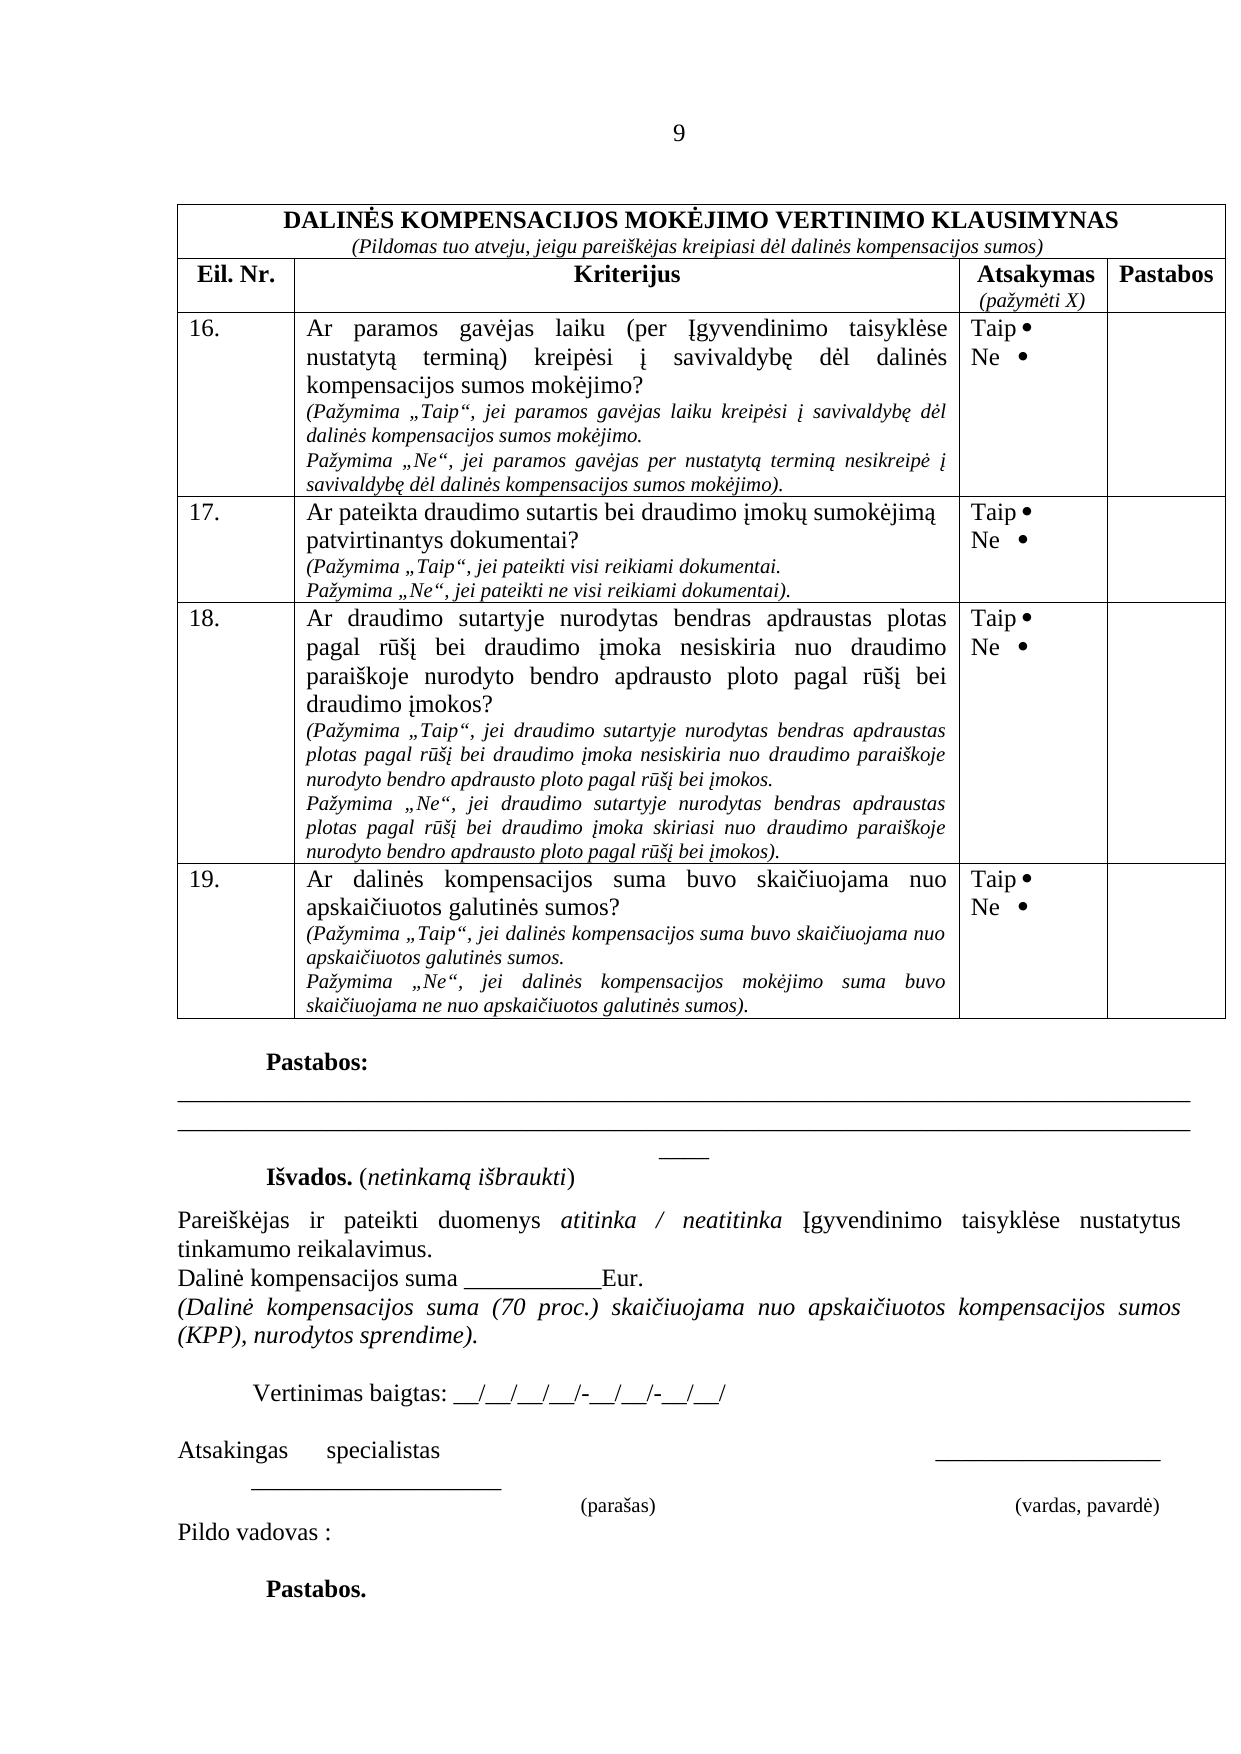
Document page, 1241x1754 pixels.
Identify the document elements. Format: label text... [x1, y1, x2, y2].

table_cell Eil. Nr. [178, 259, 294, 312]
table_cell Taip  Ne  [960, 864, 1107, 1017]
text ______________________________________________________________________________________________________________________________________________________________________ [177, 1076, 1191, 1162]
table_cell Taip  Ne  [960, 603, 1107, 863]
table_cell 18. [178, 603, 294, 863]
table_cell Taip  Ne  [960, 313, 1107, 496]
table_header DALINĖS KOMPENSACIJOS MOKĖJIMO VERTINIMO KLAUSIMYNAS (Pildomas tuo atveju, jeigu pareiškėjas kreipiasi dėl dalinės kompensacijos sumos) [178, 205, 1225, 258]
table_cell 17. [178, 497, 294, 602]
table_cell Ar dalinės kompensacijos suma buvo skaičiuojama nuo apskaičiuotos galutinės sumos? (Pažymima „Taip“, jei dalinės kompensacijos suma buvo skaičiuojama nuo apskaičiuotos galutinės sumos. Pažymima „Ne“, jei dalinės kompensacijos mokėjimo suma buvo skaičiuojama ne nuo apskaičiuotos galutinės sumos). [295, 864, 959, 1017]
table_cell [1108, 864, 1225, 1017]
table_cell Ar pateikta draudimo sutartis bei draudimo įmokų sumokėjimą patvirtinantys dokumentai? (Pažymima „Taip“, jei pateikti visi reikiami dokumentai. Pažymima „Ne“, jei pateikti ne visi reikiami dokumentai). [295, 497, 959, 602]
table_cell Pastabos [1108, 259, 1225, 312]
text (Dalinė kompensacijos suma (70 proc.) skaičiuojama nuo apskaičiuotos kompensacijos sumos (KPP), nurodytos sprendime). [177, 1292, 1184, 1349]
text Atsakingas specialistas __________________ ____________________ [177, 1435, 1161, 1493]
text Pastabos: [177, 1047, 1181, 1076]
table_cell [1108, 313, 1225, 496]
table_cell 19. [178, 864, 294, 1017]
text (parašas) (vardas, pavardė) [251, 1493, 1161, 1517]
table_cell Kriterijus [295, 259, 959, 312]
text Dalinė kompensacijos suma ___________Eur. [177, 1263, 1184, 1292]
table_cell Atsakymas (pažymėti X) [960, 259, 1107, 312]
text Pildo vadovas : [177, 1517, 1181, 1546]
text Išvados. (netinkamą išbraukti) [177, 1162, 1190, 1191]
table_cell Ar draudimo sutartyje nurodytas bendras apdraustas plotas pagal rūšį bei draudimo įmoka nesiskiria nuo draudimo paraiškoje nurodyto bendro apdrausto ploto pagal rūšį bei draudimo įmokos? (Pažymima „Taip“, jei draudimo sutartyje nurodytas bendras apdraustas plotas pagal rūšį bei draudimo įmoka nesiskiria nuo draudimo paraiškoje nurodyto bendro apdrausto ploto pagal rūšį bei įmokos. Pažymima „Ne“, jei draudimo sutartyje nurodytas bendras apdraustas plotas pagal rūšį bei draudimo įmoka skiriasi nuo draudimo paraiškoje nurodyto bendro apdrausto ploto pagal rūšį bei įmokos). [295, 603, 959, 863]
table_cell Taip  Ne  [960, 497, 1107, 602]
table_cell 16. [178, 313, 294, 496]
text Pastabos. [177, 1574, 1181, 1603]
table_cell Ar paramos gavėjas laiku (per Įgyvendinimo taisyklėse nustatytą terminą) kreipėsi į savivaldybę dėl dalinės kompensacijos sumos mokėjimo? (Pažymima „Taip“, jei paramos gavėjas laiku kreipėsi į savivaldybę dėl dalinės kompensacijos sumos mokėjimo. Pažymima „Ne“, jei paramos gavėjas per nustatytą terminą nesikreipė į savivaldybę dėl dalinės kompensacijos sumos mokėjimo). [295, 313, 959, 496]
table_cell [1108, 497, 1225, 602]
text Vertinimas baigtas: __/__/__/__/-__/__/-__/__/ [177, 1378, 1181, 1407]
table_cell [1108, 603, 1225, 863]
text Pareiškėjas ir pateikti duomenys atitinka / neatitinka Įgyvendinimo taisyklėse nustatytus tinkamumo reikalavimus. [177, 1205, 1181, 1263]
